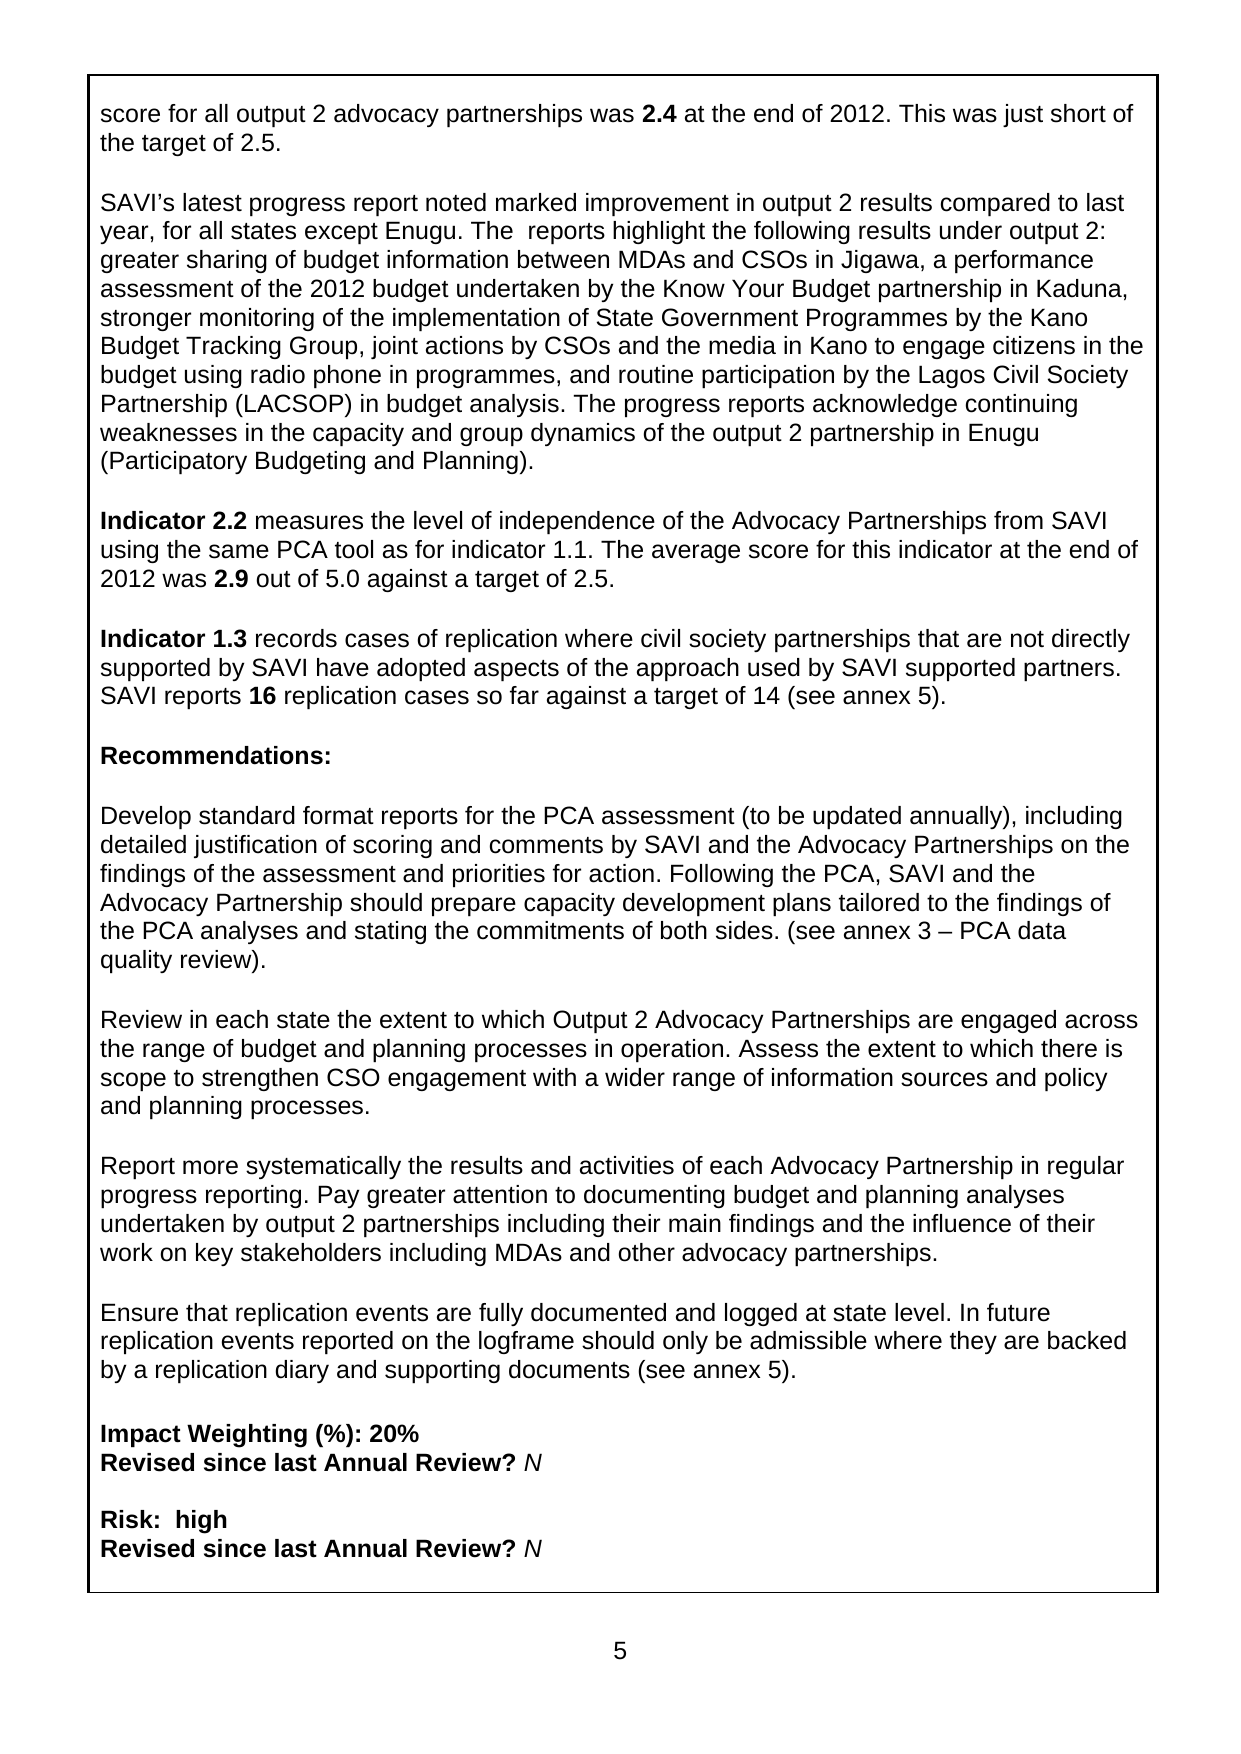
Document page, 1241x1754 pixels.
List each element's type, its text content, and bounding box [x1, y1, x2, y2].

table_cell score for all output 2 advocacy partnerships was 2.4 at the end of 2012. This was just short of the target of 2.5. SAVI’s latest progress report noted marked improvement in output 2 results compared to last year, for all states except Enugu. The reports highlight the following results under output 2: greater sharing of budget information between MDAs and CSOs in Jigawa, a performance assessment of the 2012 budget undertaken by the Know Your Budget partnership in Kaduna, stronger monitoring of the implementation of State Government Programmes by the Kano Budget Tracking Group, joint actions by CSOs and the media in Kano to engage citizens in the budget using radio phone in programmes, and routine participation by the Lagos Civil Society Partnership (LACSOP) in budget analysis. The progress reports acknowledge continuing weaknesses in the capacity and group dynamics of the output 2 partnership in Enugu (Participatory Budgeting and Planning). Indicator 2.2 measures the level of independence of the Advocacy Partnerships from SAVI using the same PCA tool as for indicator 1.1. The average score for this indicator at the end of 2012 was 2.9 out of 5.0 against a target of 2.5. Indicator 1.3 records cases of replication where civil society partnerships that are not directly supported by SAVI have adopted aspects of the approach used by SAVI supported partners. SAVI reports 16 replication cases so far against a target of 14 (see annex 5). Recommendations: Develop standard format reports for the PCA assessment (to be updated annually), including detailed justification of scoring and comments by SAVI and the Advocacy Partnerships on the findings of the assessment and priorities for action. Following the PCA, SAVI and the Advocacy Partnership should prepare capacity development plans tailored to the findings of the PCA analyses and stating the commitments of both sides. (see annex 3 – PCA data quality review). Review in each state the extent to which Output 2 Advocacy Partnerships are engaged across the range of budget and planning processes in operation. Assess the extent to which there is scope to strengthen CSO engagement with a wider range of information sources and policy and planning processes. Report more systematically the results and activities of each Advocacy Partnership in regular progress reporting. Pay greater attention to documenting budget and planning analyses undertaken by output 2 partnerships including their main findings and the influence of their work on key stakeholders including MDAs and other advocacy partnerships. Ensure that replication events are fully documented and logged at state level. In future replication events reported on the logframe should only be admissible where they are backed by a replication diary and supporting documents (see annex 5). Impact Weighting (%): 20% Revised since last Annual Review? N Risk: high Revised since last Annual Review? N [90, 76, 1156, 1591]
